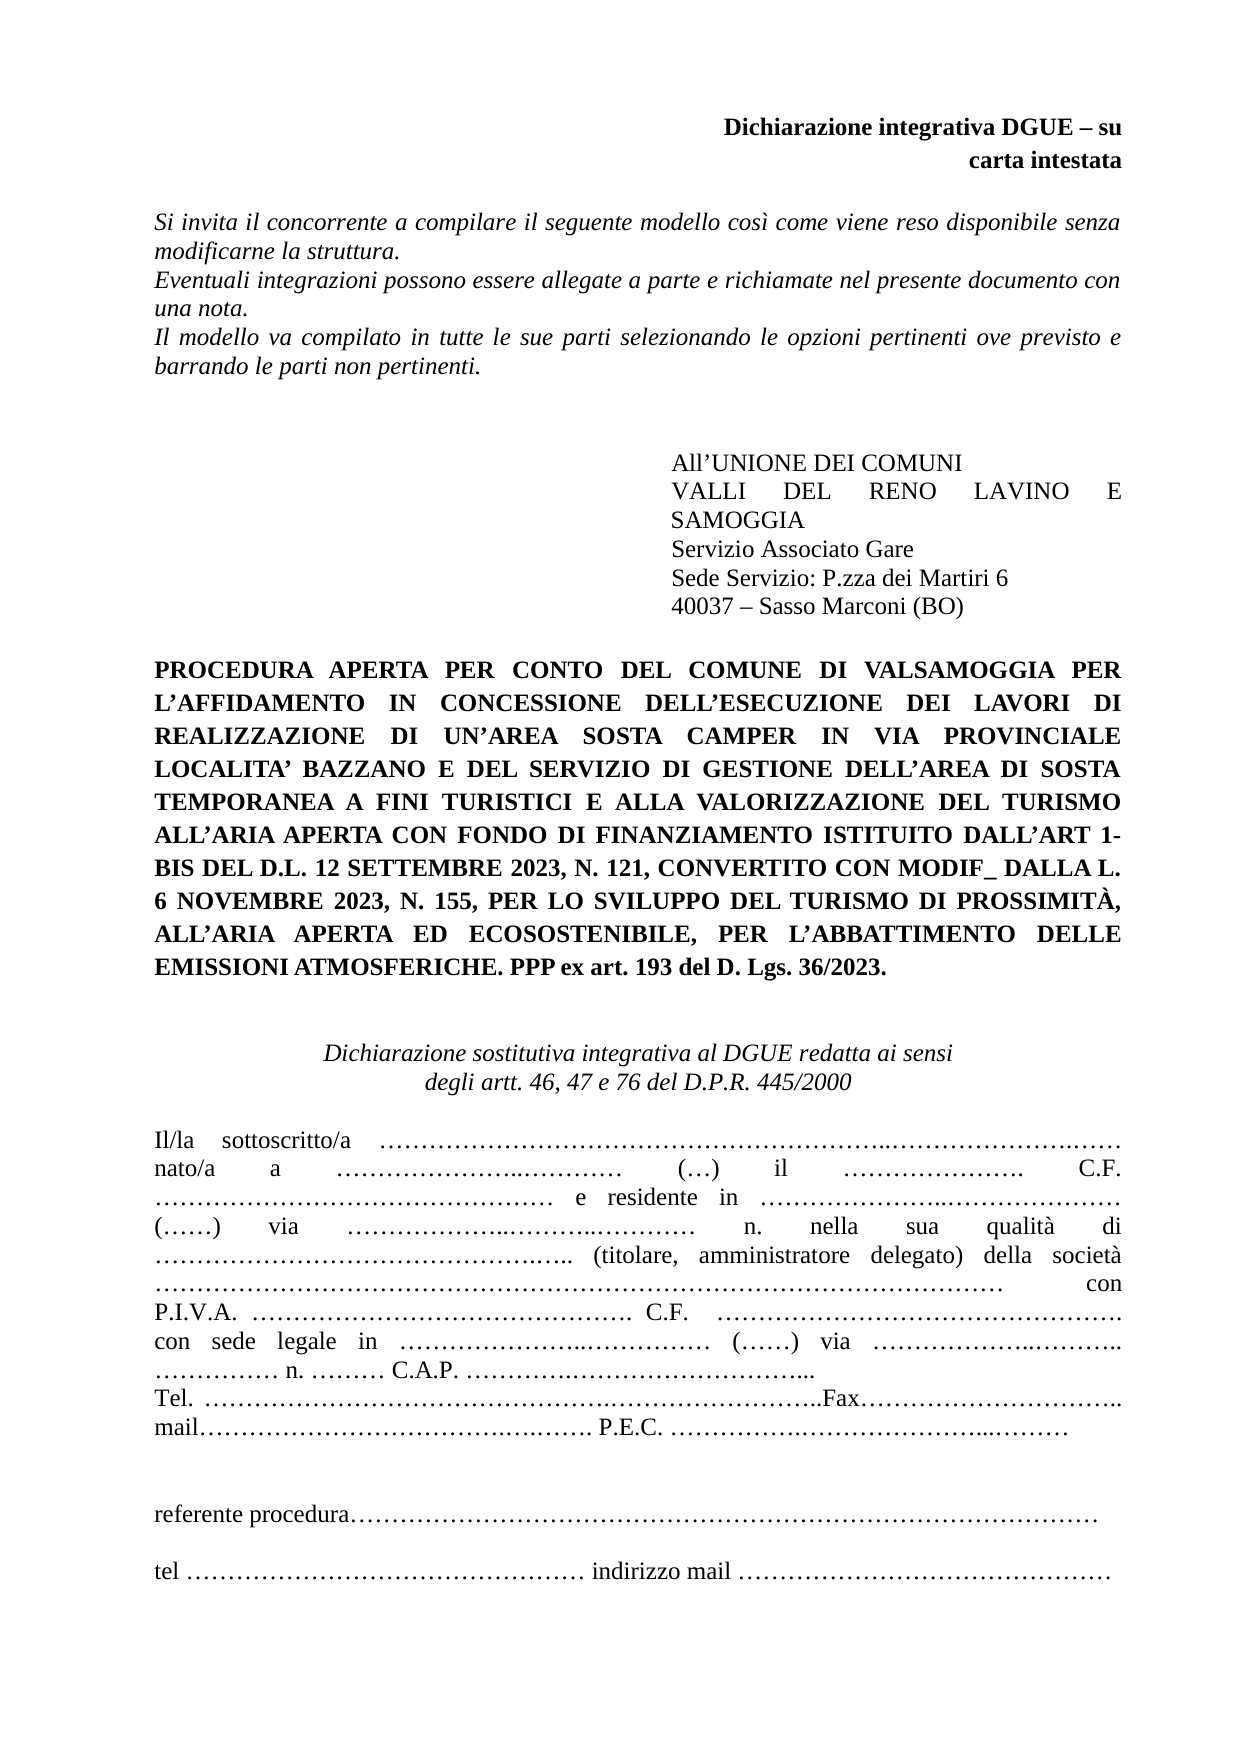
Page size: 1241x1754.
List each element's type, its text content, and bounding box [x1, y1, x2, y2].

title PROCEDURA APERTA PER CONTO DEL COMUNE DI VALSAMOGGIA PER L’AFFIDAMENTO IN CONCESSIONE DELL’ESECUZIONE DEI LAVORI DI REALIZZAZIONE DI UN’AREA SOSTA CAMPER IN VIA PROVINCIALE LOCALITA’ BAZZANO E DEL SERVIZIO DI GESTIONE DELL’AREA DI SOSTA TEMPORANEA A FINI TURISTICI E ALLA VALORIZZAZIONE DEL TURISMO ALL’ARIA APERTA CON FONDO DI FINANZIAMENTO ISTITUITO DALL’ART 1-BIS DEL D.L. 12 SETTEMBRE 2023, N. 121, CONVERTITO CON MODIF_ DALLA L. 6 NOVEMBRE 2023, N. 155, PER LO SVILUPPO DEL TURISMO DI PROSSIMITÀ, ALL’ARIA APERTA ED ECOSOSTENIBILE, PER L’ABBATTIMENTO DELLE EMISSIONI ATMOSFERICHE. PPP ex art. 193 del D. Lgs. 36/2023. [154, 655, 1122, 981]
text Tel. ………………………………………….……………………..Fax………………………….. mail……………………………….….……. P.E.C. …………….…………………...……… [154, 1383, 1122, 1441]
text degli artt. 46, 47 e 76 del D.P.R. 445/2000 [154, 1067, 1122, 1096]
text Il/la sottoscritto/a ……………………………………………………..………………….…… nato/a a …………………..………… (…) il …………………. C.F. ………………………………………… e residente in …………………..………………… (……) via ………………..………..………… n. nella sua qualità di ……………………………………….….. (titolare, amministratore delegato) della società ………………………………………………………………………………………… con P.I.V.A. ………………………………………. C.F. …………………………………………. con sede legale in …………………..…………… (……) via ………………..………..…………… n. ……… C.A.P. ………….………………………... [154, 1125, 1122, 1383]
text All’UNIONE DEI COMUNI [154, 448, 1122, 476]
text Dichiarazione sostitutiva integrativa al DGUE redatta ai sensi [154, 1038, 1122, 1067]
text VALLI DEL RENO LAVINO E SAMOGGIA [670, 476, 1122, 534]
text Dichiarazione integrativa DGUE – su carta intestata [709, 112, 1122, 174]
text referente procedura……………………………………………………………………………… [154, 1499, 1122, 1527]
text Eventuali integrazioni possono essere allegate a parte e richiamate nel presente documento con una nota. [154, 265, 1122, 322]
text 40037 – Sasso Marconi (BO) [670, 591, 1122, 620]
text Si invita il concorrente a compilare il seguente modello così come viene reso disponibile senza modificarne la struttura. [154, 207, 1122, 265]
text Sede Servizio: P.zza dei Martiri 6 [670, 563, 1122, 591]
text Servizio Associato Gare [670, 534, 1122, 563]
text tel ………………………………………… indirizzo mail ……………………………………… [154, 1556, 1122, 1585]
text Il modello va compilato in tutte le sue parti selezionando le opzioni pertinenti ove previsto e barrando le parti non pertinenti. [154, 322, 1122, 380]
